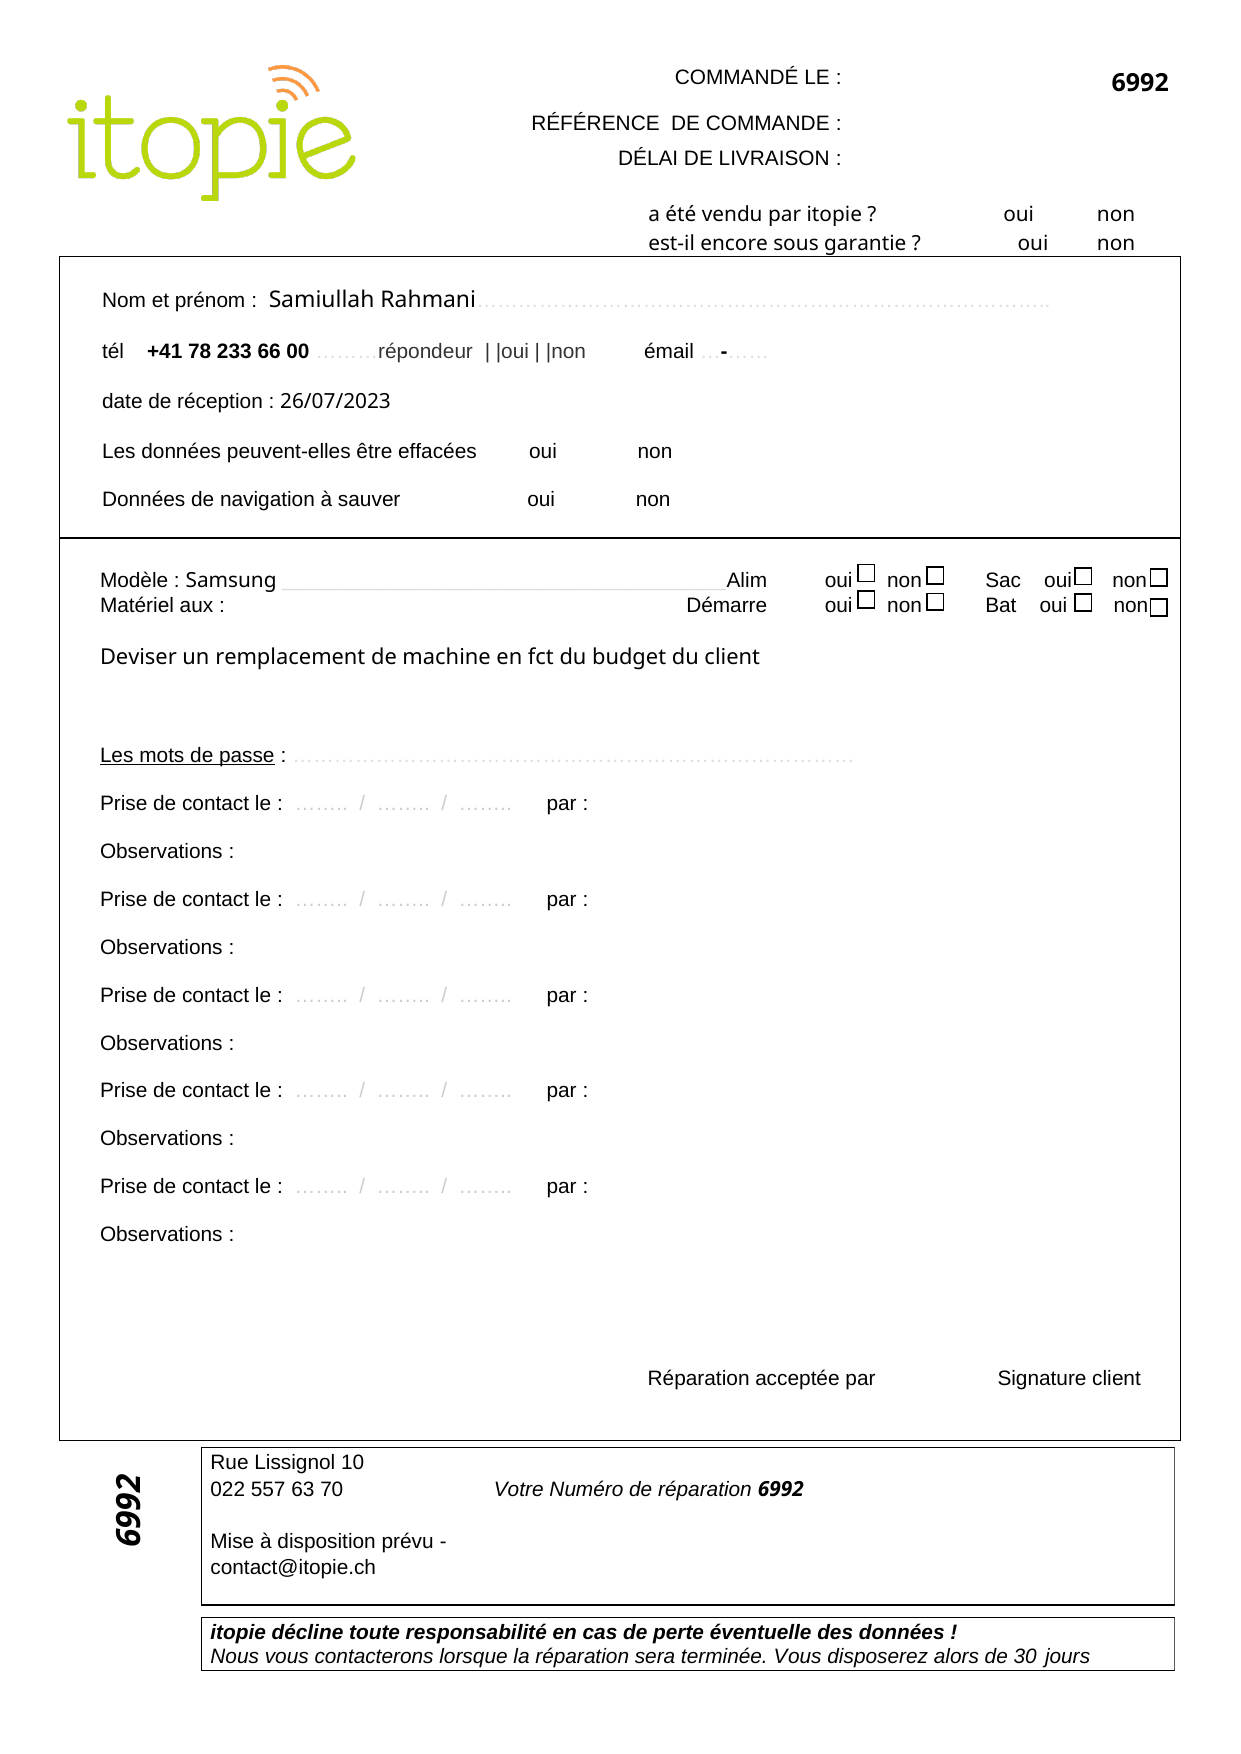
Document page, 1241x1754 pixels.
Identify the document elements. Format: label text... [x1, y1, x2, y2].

table_header 6992 [847, 59, 1180, 104]
text Modèle : Samsung Alim oui non Sac oui non [60, 562, 856, 590]
text Prise de contact le : …….. / …….. / …….. par : [60, 979, 1180, 1006]
text Prise de contact le : …….. / …….. / …….. par : [60, 883, 1180, 911]
text Prise de contact le : …….. / …….. / …….. par : [60, 788, 1180, 815]
text Observations : [60, 1027, 1180, 1054]
text Matériel aux : Démarre oui non Bat oui non [60, 590, 1180, 617]
table_cell [847, 140, 1180, 175]
table_cell itopie décline toute responsabilité en cas de perte éventuelle des données ! Nous vous contacterons lorsque la réparation sera terminée. Vous disposerez alors de 30 jours [195, 1611, 1180, 1677]
text Données de navigation à sauver oui non [60, 484, 1180, 511]
text Observations : [60, 1123, 1180, 1150]
text Observations : [60, 1219, 1180, 1246]
table_cell RÉFÉRENCE DE COMMANDE : [490, 105, 847, 140]
table_cell DÉLAI DE LIVRAISON : [490, 140, 847, 175]
text Prise de contact le : …….. / …….. / …….. par : [60, 1171, 1180, 1198]
table_header COMMANDÉ LE : [490, 59, 847, 104]
text Les mots de passe : ……………………………………………………………………… [60, 740, 1180, 767]
text a été vendu par itopie ? oui non [59, 199, 1181, 228]
table_header Rue Lissignol 10 022 557 63 70 Votre Numéro de réparation 6992 Mise à disposition prévu - contact@itopie.ch [195, 1441, 1180, 1611]
text date de réception : 26/07/2023 [60, 383, 1180, 415]
text Modèle : Samsung Alim oui non Sac oui non [879, 562, 925, 590]
text Modèle : Samsung Alim oui non Sac oui non [948, 562, 1180, 590]
text Observations : [60, 931, 1180, 958]
picture [67, 65, 356, 201]
table_header 6992 [59, 1441, 195, 1677]
text Prise de contact le : …….. / …….. / …….. par : [60, 1075, 1180, 1102]
text Réparation acceptée par Signature client [60, 1363, 1180, 1390]
text tél +41 78 233 66 00 ………répondeur | |oui | |non émail …-…… [60, 335, 1180, 362]
text Deviser un remplacement de machine en fct du budget du client [60, 638, 1180, 671]
table_cell [847, 105, 1180, 140]
text Observations : [60, 836, 1180, 863]
text Les données peuvent-elles être effacées oui non [60, 436, 1180, 463]
text Nom et prénom : Samiullah Rahmani……………………………………………………………………….. [60, 280, 1180, 314]
text est-il encore sous garantie ? oui non [59, 228, 1181, 256]
